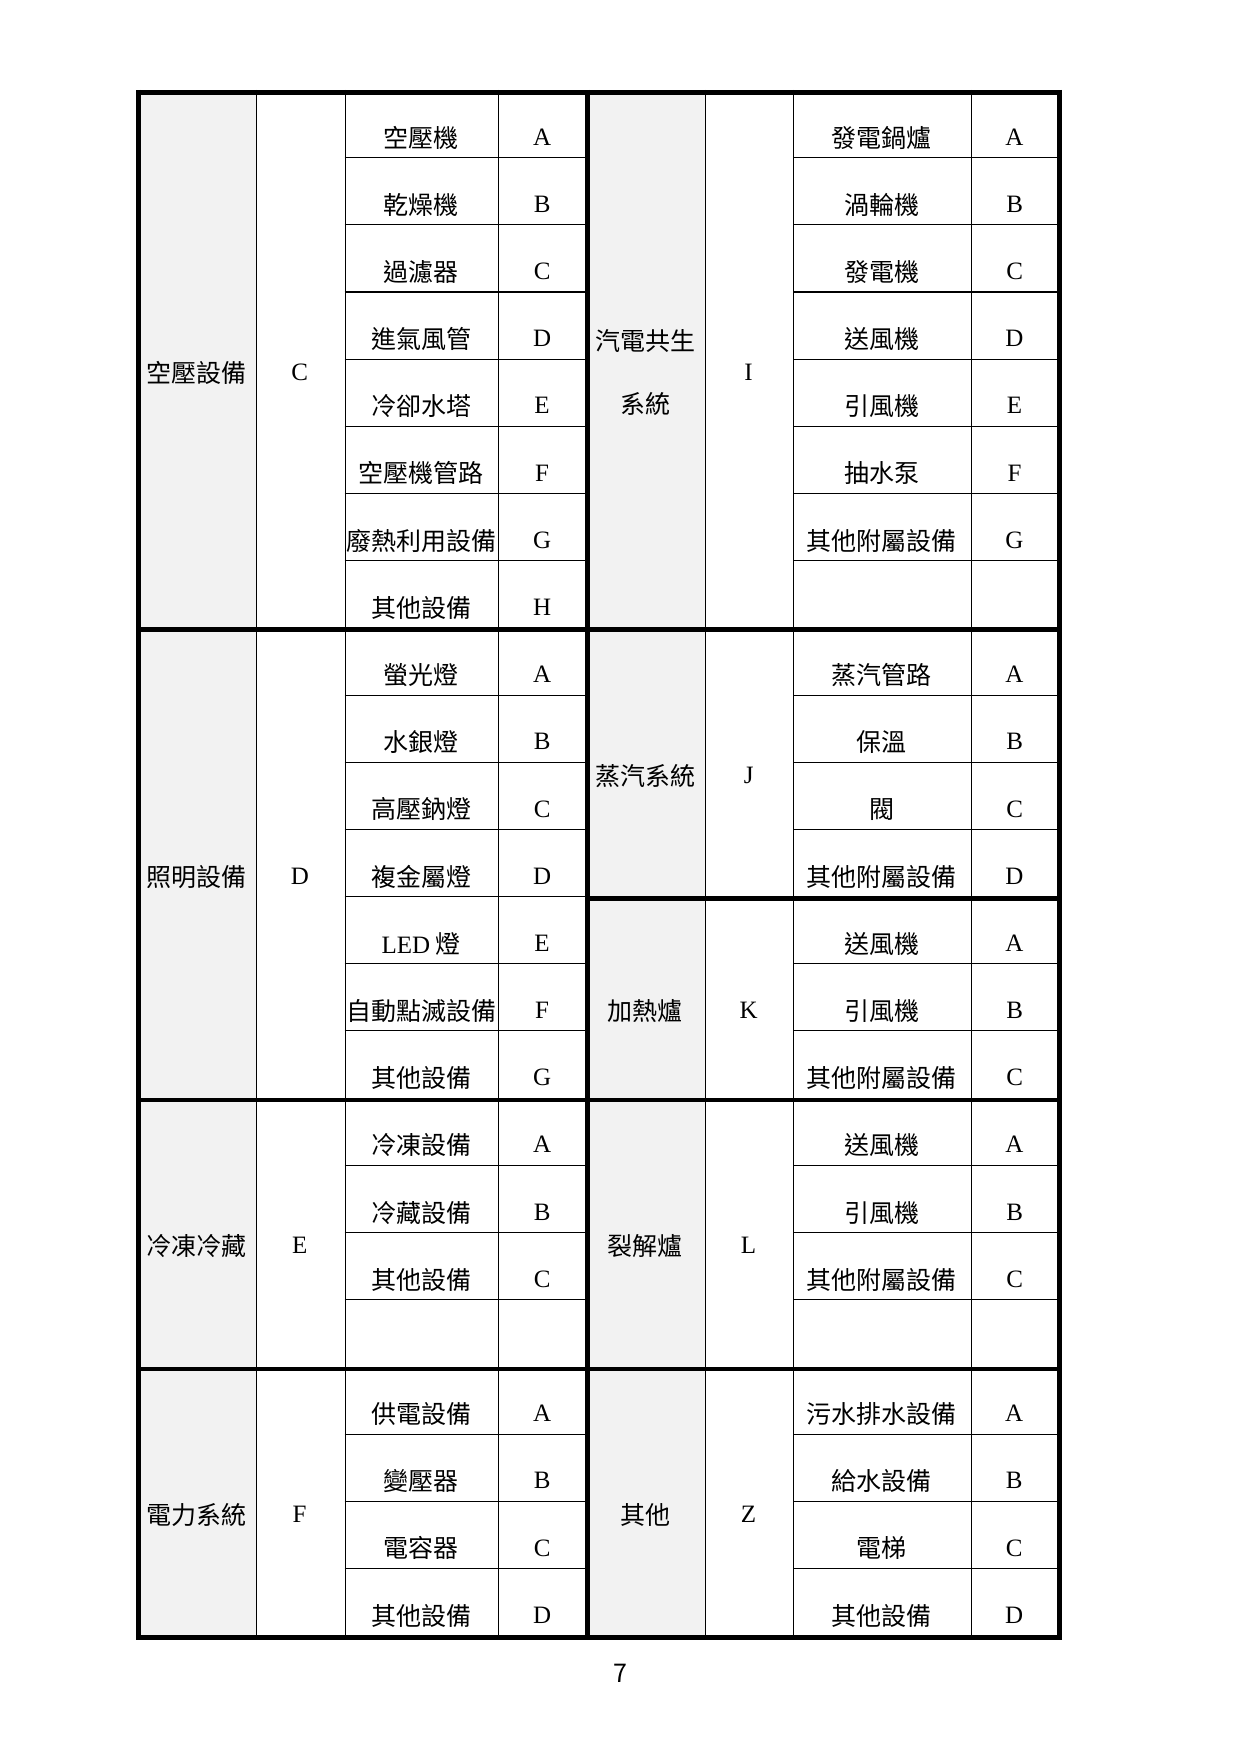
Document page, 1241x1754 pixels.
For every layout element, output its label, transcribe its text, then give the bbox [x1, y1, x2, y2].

table_cell L [706, 1102, 793, 1366]
table_cell 自動點滅設備 [346, 964, 498, 1030]
table_cell D [499, 1569, 585, 1635]
table_cell 其他 [590, 1371, 705, 1635]
table_cell [972, 1300, 1057, 1366]
table_cell [499, 1300, 585, 1366]
table_cell 空壓機管路 [346, 427, 498, 493]
table_cell 其他設備 [346, 1031, 498, 1098]
table_cell E [972, 360, 1057, 426]
table_cell 閥 [794, 763, 971, 829]
table_cell E [499, 897, 585, 963]
table_cell D [972, 830, 1057, 896]
table_cell 保溫 [794, 696, 971, 762]
table_cell A [972, 632, 1057, 694]
table_cell F [972, 427, 1057, 493]
table_cell B [972, 964, 1057, 1030]
table_cell 渦輪機 [794, 158, 971, 224]
table_cell 螢光燈 [346, 632, 498, 694]
table_cell C [499, 1502, 585, 1568]
table_cell 發電機 [794, 225, 971, 291]
table_cell 冷凍設備 [346, 1102, 498, 1165]
table_cell D [257, 632, 345, 1098]
table_cell 過濾器 [346, 225, 498, 291]
table_cell F [257, 1371, 345, 1635]
table_cell 加熱爐 [590, 901, 705, 1098]
table_cell 送風機 [794, 901, 971, 963]
table_cell I [706, 95, 793, 627]
table_cell F [499, 427, 585, 493]
table_cell 其他設備 [346, 1569, 498, 1635]
table_cell 汽電共生系統 [590, 95, 705, 627]
table_cell 供電設備 [346, 1371, 498, 1433]
table_cell B [972, 158, 1057, 224]
table_cell 高壓鈉燈 [346, 763, 498, 829]
table_cell 進氣風管 [346, 293, 498, 358]
table_cell C [499, 1233, 585, 1299]
table_cell 空壓設備 [141, 95, 256, 627]
table_cell C [499, 225, 585, 291]
table_cell 電梯 [794, 1502, 971, 1568]
table_cell D [499, 830, 585, 896]
table_cell A [499, 632, 585, 694]
table_cell 引風機 [794, 964, 971, 1030]
table_cell D [972, 293, 1057, 358]
table_cell B [972, 1435, 1057, 1501]
table_cell 蒸汽管路 [794, 632, 971, 694]
table_cell E [499, 360, 585, 426]
table_cell J [706, 632, 793, 896]
table_cell D [499, 293, 585, 358]
table_cell 冷凍冷藏 [141, 1102, 256, 1366]
table_cell E [257, 1102, 345, 1366]
table_cell B [499, 696, 585, 762]
table_cell 其他設備 [794, 1569, 971, 1635]
table_cell G [499, 494, 585, 560]
table_cell F [499, 964, 585, 1030]
table_cell 冷卻水塔 [346, 360, 498, 426]
table_cell 照明設備 [141, 632, 256, 1098]
table_cell C [972, 763, 1057, 829]
table_cell C [257, 95, 345, 627]
table_cell B [972, 696, 1057, 762]
table_cell C [972, 1233, 1057, 1299]
table_cell 電容器 [346, 1502, 498, 1568]
table_cell B [972, 1166, 1057, 1232]
table_cell D [972, 1569, 1057, 1635]
table_cell 送風機 [794, 1102, 971, 1165]
table_cell A [499, 1371, 585, 1433]
table_cell 裂解爐 [590, 1102, 705, 1366]
table_cell 其他設備 [346, 561, 498, 627]
table_cell 水銀燈 [346, 696, 498, 762]
table_cell 污水排水設備 [794, 1371, 971, 1433]
table_cell C [972, 1502, 1057, 1568]
table_cell 送風機 [794, 293, 971, 358]
table_cell 乾燥機 [346, 158, 498, 224]
table_cell B [499, 1435, 585, 1501]
table_cell H [499, 561, 585, 627]
table_cell [972, 561, 1057, 627]
table_cell G [499, 1031, 585, 1098]
table_cell C [972, 225, 1057, 291]
table_cell Z [706, 1371, 793, 1635]
table_cell [794, 561, 971, 627]
table_cell LED燈 [346, 897, 498, 963]
table_cell 抽水泵 [794, 427, 971, 493]
table_cell 其他設備 [346, 1233, 498, 1299]
table_cell G [972, 494, 1057, 560]
table_cell 其他附屬設備 [794, 1031, 971, 1098]
table_cell 其他附屬設備 [794, 1233, 971, 1299]
table_cell 其他附屬設備 [794, 494, 971, 560]
table_cell 引風機 [794, 360, 971, 426]
table_cell 蒸汽系統 [590, 632, 705, 896]
table_cell A [972, 1371, 1057, 1433]
table_cell A [972, 95, 1057, 157]
table_cell B [499, 1166, 585, 1232]
table_cell A [972, 901, 1057, 963]
table_cell C [972, 1031, 1057, 1098]
table_cell 冷藏設備 [346, 1166, 498, 1232]
table_cell B [499, 158, 585, 224]
table_cell 變壓器 [346, 1435, 498, 1501]
table_cell 其他附屬設備 [794, 830, 971, 896]
table_cell A [499, 95, 585, 157]
table_cell 電力系統 [141, 1371, 256, 1635]
table_cell 給水設備 [794, 1435, 971, 1501]
table_cell A [972, 1102, 1057, 1165]
table_cell [346, 1300, 498, 1366]
table_cell 廢熱利用設備 [346, 494, 498, 560]
table_cell 複金屬燈 [346, 830, 498, 896]
table_cell 發電鍋爐 [794, 95, 971, 157]
table_cell 引風機 [794, 1166, 971, 1232]
table_cell [794, 1300, 971, 1366]
table_cell 空壓機 [346, 95, 498, 157]
table_cell K [706, 901, 793, 1098]
table_cell C [499, 763, 585, 829]
table_cell A [499, 1102, 585, 1165]
